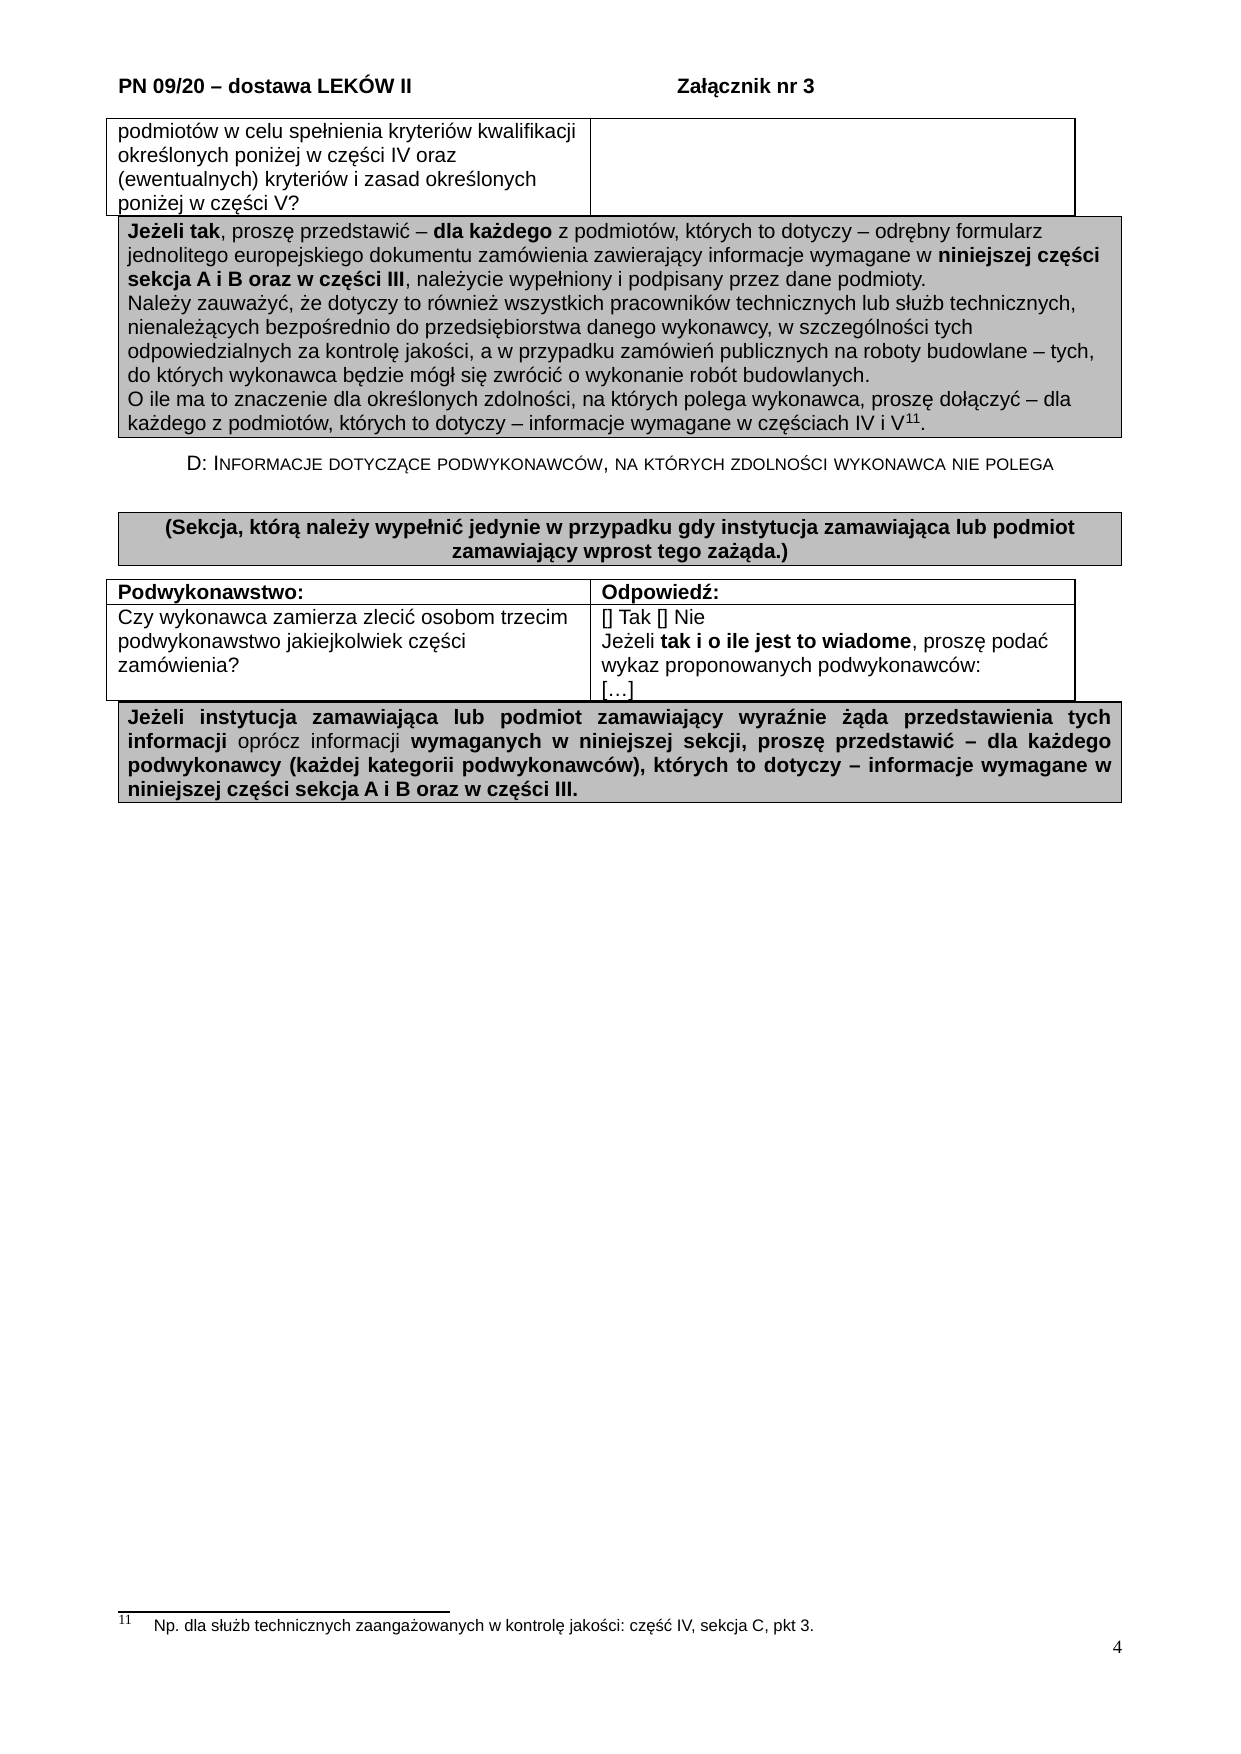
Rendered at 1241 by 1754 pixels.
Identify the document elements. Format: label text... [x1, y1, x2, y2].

text Jeżeli tak, proszę przedstawić – dla każdego z podmiotów, których to dotyczy – odrębny formularz jednolitego europejskiego dokumentu zamówienia zawierający informacje wymagane w niniejszej części sekcja A i B oraz w części III, należycie wypełniony i podpisany przez dane podmioty. Należy zauważyć, że dotyczy to również wszystkich pracowników technicznych lub służb technicznych, nienależących bezpośrednio do przedsiębiorstwa danego wykonawcy, w szczególności tych odpowiedzialnych za kontrolę jakości, a w przypadku zamówień publicznych na roboty budowlane – tych, do których wykonawca będzie mógł się zwrócić o wykonanie robót budowlanych. O ile ma to znaczenie dla określonych zdolności, na których polega wykonawca, proszę dołączyć – dla każdego z podmiotów, których to dotyczy – informacje wymagane w częściach IV i V. [119, 217, 1121, 437]
title (Sekcja, którą należy wypełnić jedynie w przypadku gdy instytucja zamawiająca lub podmiot zamawiający wprost tego zażąda.) [119, 513, 1121, 565]
title Jeżeli instytucja zamawiająca lub podmiot zamawiający wyraźnie żąda przedstawienia tych informacji oprócz informacji wymaganych w niniejszej sekcji, proszę przedstawić – dla każdego podwykonawcy (każdej kategorii podwykonawców), których to dotyczy – informacje wymagane w niniejszej części sekcja A i B oraz w części III. [119, 703, 1121, 802]
table_cell podmiotów w celu spełnienia kryteriów kwalifikacji określonych poniżej w części IV oraz (ewentualnych) kryteriów i zasad określonych poniżej w części V? [107, 119, 590, 215]
table_cell [591, 119, 1074, 215]
table_header Odpowiedź: [591, 580, 1074, 603]
title D: Informacje dotyczące podwykonawców, na których zdolności wykonawca nie polega [118, 450, 1122, 474]
table_header Podwykonawstwo: [107, 580, 590, 603]
table_cell [] Tak [] Nie Jeżeli tak i o ile jest to wiadome, proszę podać wykaz proponowanych podwykonawców: […] [591, 605, 1074, 700]
text Np. dla służb technicznych zaangażowanych w kontrolę jakości: część IV, sekcja C, pkt 3. [118, 1612, 1122, 1636]
table_cell Czy wykonawca zamierza zlecić osobom trzecim podwykonawstwo jakiejkolwiek części zamówienia? [107, 605, 590, 700]
